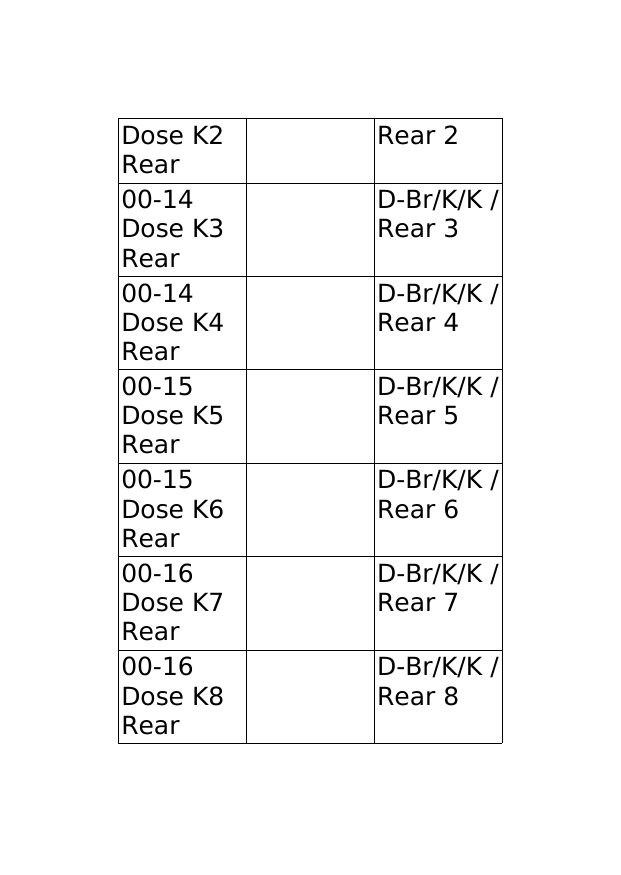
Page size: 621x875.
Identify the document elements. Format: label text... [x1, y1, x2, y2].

table_cell 00-15 Dose K6 Rear [119, 464, 246, 556]
table_cell D-Br/K/K / Rear 5 [375, 370, 502, 463]
table_cell [247, 119, 374, 182]
table_cell Dose K2 Rear [119, 119, 246, 182]
table_cell [247, 370, 374, 463]
table_cell 00-16 Dose K8 Rear [119, 651, 246, 743]
table_cell 00-14 Dose K4 Rear [119, 277, 246, 369]
table_cell D-Br/K/K / Rear 4 [375, 277, 502, 369]
table_cell D-Br/K/K / Rear 6 [375, 464, 502, 556]
table_cell [247, 277, 374, 369]
table_cell [247, 464, 374, 556]
table_cell D-Br/K/K / Rear 7 [375, 557, 502, 649]
table_cell [247, 557, 374, 649]
table_cell 00-14 Dose K3 Rear [119, 184, 246, 276]
table_cell [247, 651, 374, 743]
table_cell 00-15 Dose K5 Rear [119, 370, 246, 463]
table_cell 00-16 Dose K7 Rear [119, 557, 246, 649]
table_cell D-Br/K/K / Rear 3 [375, 184, 502, 276]
table_cell D-Br/K/K / Rear 8 [375, 651, 502, 743]
table_cell Rear 2 [375, 119, 502, 182]
table_cell [247, 184, 374, 276]
